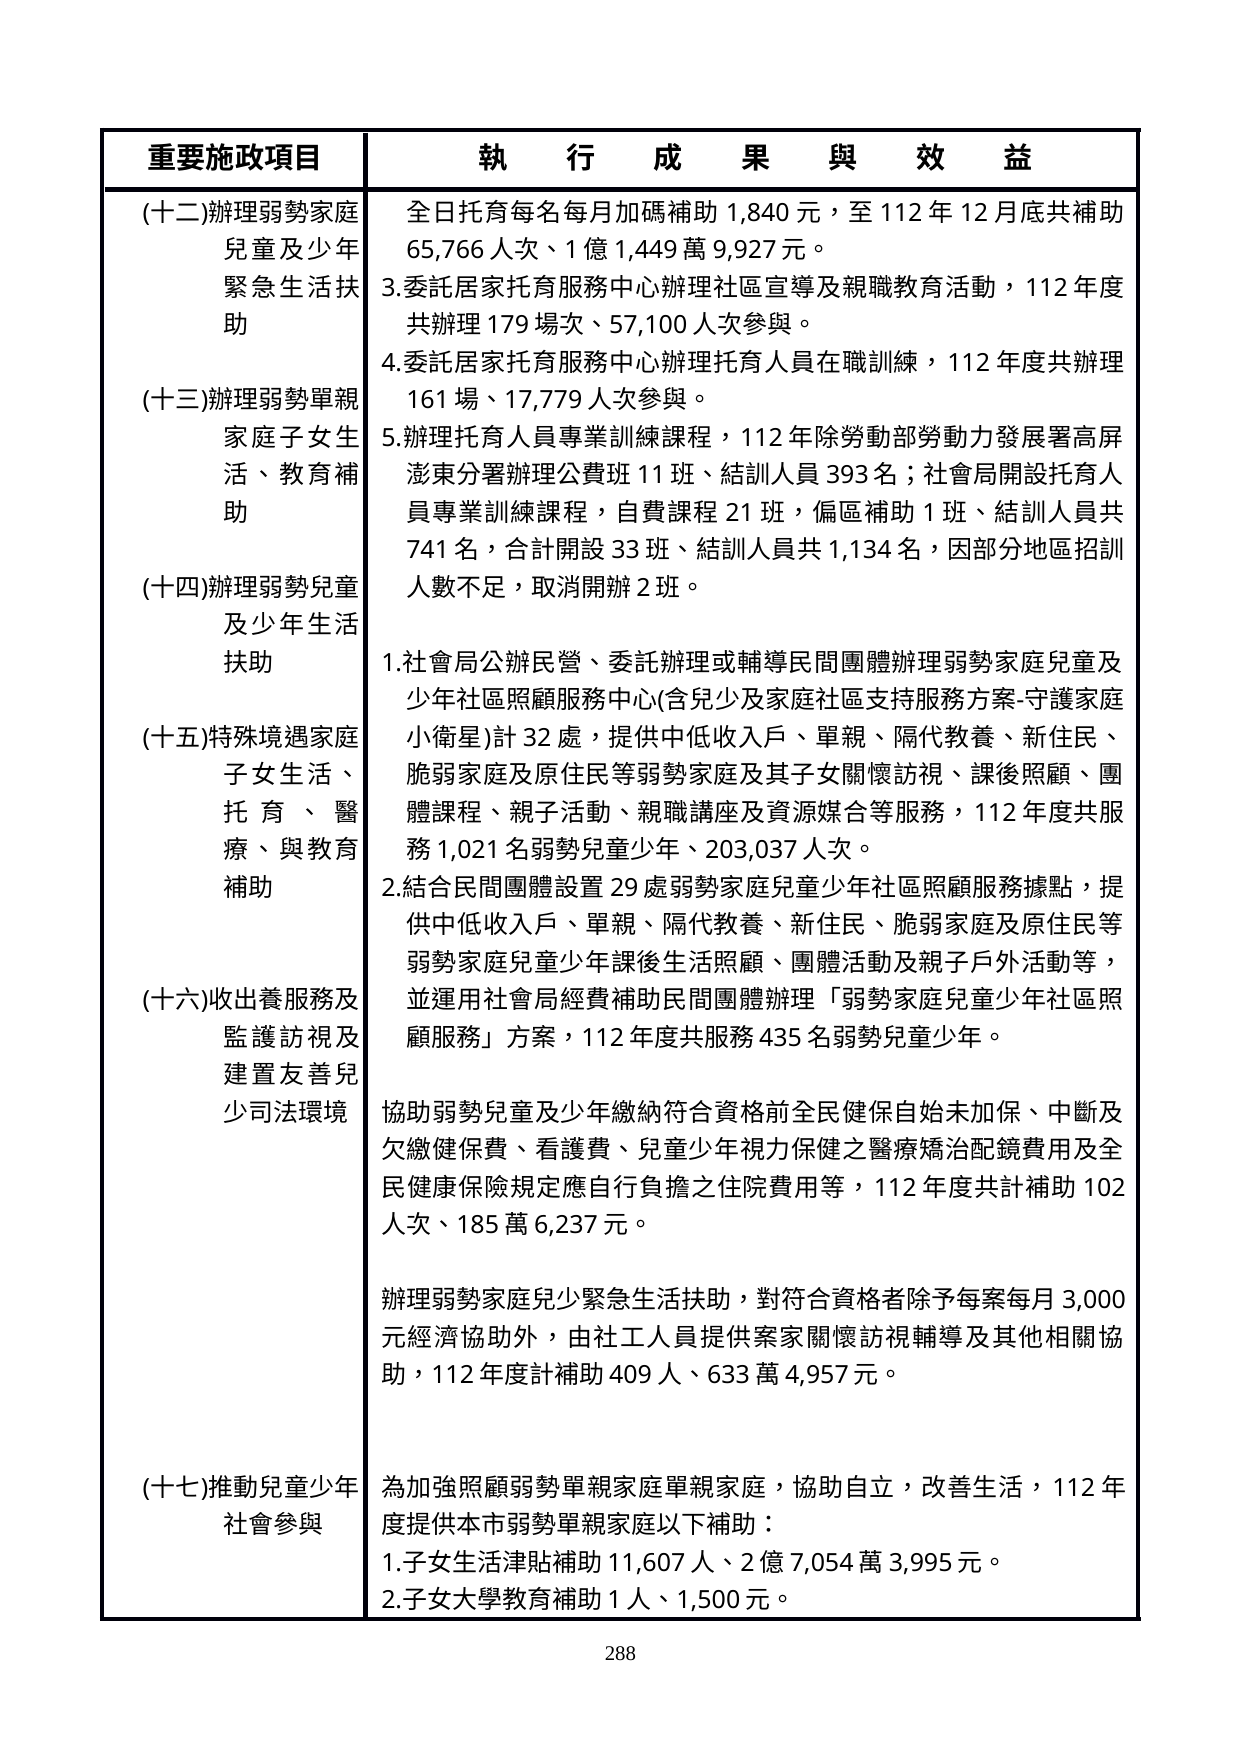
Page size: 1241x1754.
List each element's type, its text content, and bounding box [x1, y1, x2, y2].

table_header 重要施政項目 [104, 132, 365, 187]
table_cell 全日托育每名每月加碼補助1,840元，至112年12月底共補助65,766人次、1億1,449萬9,927元。 3.委託居家托育服務中心辦理社區宣導及親職教育活動，112年度共辦理179場次、57,100人次參與。 4.委託居家托育服務中心辦理托育人員在職訓練，112年度共辦理161場、17,779人次參與。 5.辦理托育人員專業訓練課程，112年除勞動部勞動力發展署高屏澎東分署辦理公費班11班、結訓人員393名；社會局開設托育人員專業訓練課程，自費課程21班，偏區補助1班、結訓人員共741名，合計開設33班、結訓人員共1,134名，因部分地區招訓人數不足，取消開辦2班。 1.社會局公辦民營、委託辦理或輔導民間團體辦理弱勢家庭兒童及少年社區照顧服務中心(含兒少及家庭社區支持服務方案-守護家庭小衛星)計32處，提供中低收入戶、單親、隔代教養、新住民、脆弱家庭及原住民等弱勢家庭及其子女關懷訪視、課後照顧、團體課程、親子活動、親職講座及資源媒合等服務，112年度共服務1,021名弱勢兒童少年、203,037人次。 2.結合民間團體設置29處弱勢家庭兒童少年社區照顧服務據點，提供中低收入戶、單親、隔代教養、新住民、脆弱家庭及原住民等弱勢家庭兒童少年課後生活照顧、團體活動及親子戶外活動等，並運用社會局經費補助民間團體辦理「弱勢家庭兒童少年社區照顧服務」方案，112年度共服務435名弱勢兒童少年。 協助弱勢兒童及少年繳納符合資格前全民健保自始未加保、中斷及欠繳健保費、看護費、兒童少年視力保健之醫療矯治配鏡費用及全民健康保險規定應自行負擔之住院費用等，112年度共計補助102人次、185萬6,237元。 辦理弱勢家庭兒少緊急生活扶助，對符合資格者除予每案每月3,000元經濟協助外，由社工人員提供案家關懷訪視輔導及其他相關協助，112年度計補助409人、633萬4,957元。 為加強照顧弱勢單親家庭單親家庭，協助自立，改善生活，112年度提供本市弱勢單親家庭以下補助： 1.子女生活津貼補助11,607人、2億7,054萬3,995元。 2.子女大學教育補助1人、1,500元。 [368, 192, 1136, 1616]
table_header 執 行 成 果 與 效 益 [368, 132, 1136, 187]
table_cell (十二)辦理弱勢家庭兒童及少年緊急生活扶助 (十三)辦理弱勢單親家庭子女生活、教育補助 (十四)辦理弱勢兒童及少年生活扶助 (十五)特殊境遇家庭子女生活、托育、醫療、與教育補助 (十六)收出養服務及監護訪視及建置友善兒少司法環境 (十七)推動兒童少年社會參與 [104, 188, 363, 1616]
